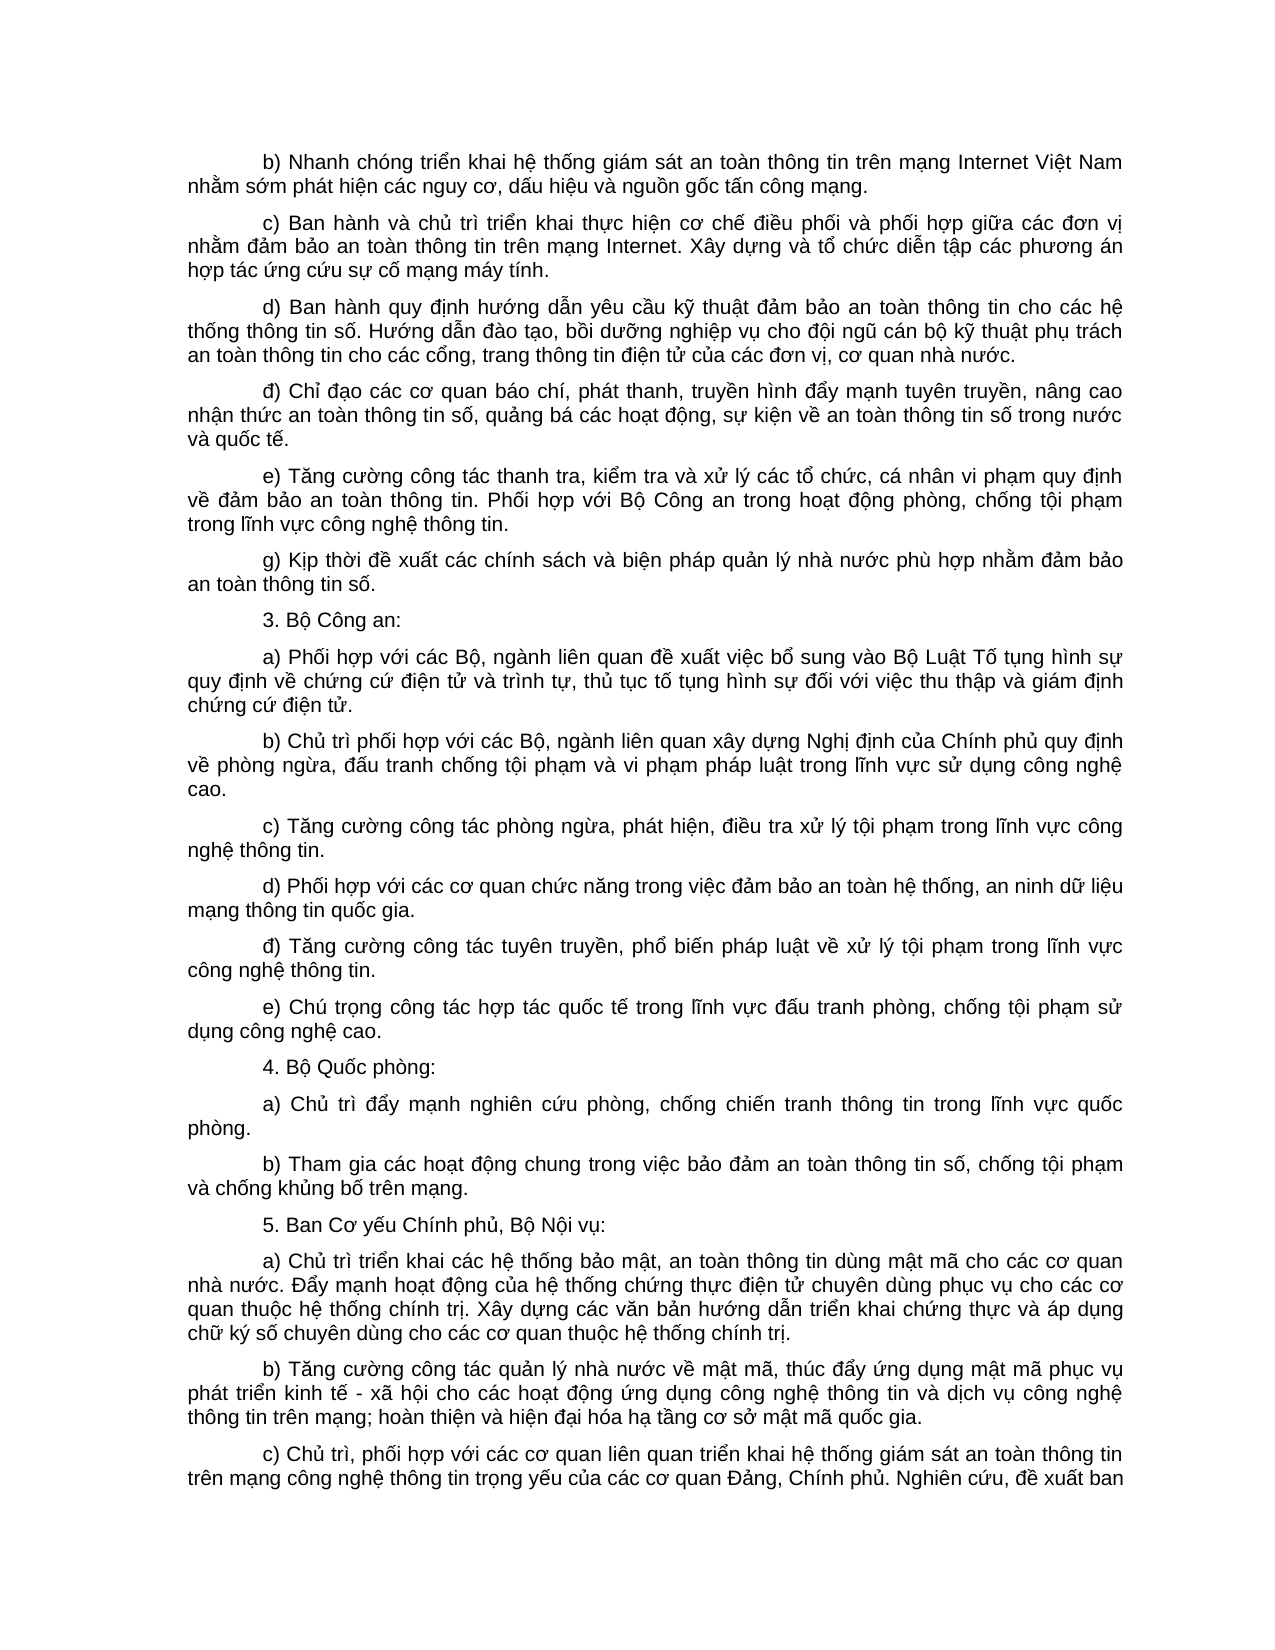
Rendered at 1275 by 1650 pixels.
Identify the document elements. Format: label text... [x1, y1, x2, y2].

text e) Chú trọng công tác hợp tác quốc tế trong lĩnh vực đấu tranh phòng, chống tội phạm sử dụng công nghệ cao. [187, 995, 1125, 1043]
text d) Phối hợp với các cơ quan chức năng trong việc đảm bảo an toàn hệ thống, an ninh dữ liệu mạng thông tin quốc gia. [187, 874, 1125, 922]
text c) Tăng cường công tác phòng ngừa, phát hiện, điều tra xử lý tội phạm trong lĩnh vực công nghệ thông tin. [187, 813, 1125, 861]
text b) Tham gia các hoạt động chung trong việc bảo đảm an toàn thông tin số, chống tội phạm và chống khủng bố trên mạng. [187, 1152, 1125, 1200]
text c) Ban hành và chủ trì triển khai thực hiện cơ chế điều phối và phối hợp giữa các đơn vị nhằm đảm bảo an toàn thông tin trên mạng Internet. Xây dựng và tổ chức diễn tập các phương án hợp tác ứng cứu sự cố mạng máy tính. [187, 210, 1125, 282]
text 5. Ban Cơ yếu Chính phủ, Bộ Nội vụ: [187, 1212, 1125, 1236]
text b) Nhanh chóng triển khai hệ thống giám sát an toàn thông tin trên mạng Internet Việt Nam nhằm sớm phát hiện các nguy cơ, dấu hiệu và nguồn gốc tấn công mạng. [187, 150, 1125, 198]
text b) Chủ trì phối hợp với các Bộ, ngành liên quan xây dựng Nghị định của Chính phủ quy định về phòng ngừa, đấu tranh chống tội phạm và vi phạm pháp luật trong lĩnh vực sử dụng công nghệ cao. [187, 729, 1125, 801]
text đ) Chỉ đạo các cơ quan báo chí, phát thanh, truyền hình đẩy mạnh tuyên truyền, nâng cao nhận thức an toàn thông tin số, quảng bá các hoạt động, sự kiện về an toàn thông tin số trong nước và quốc tế. [187, 379, 1125, 451]
text e) Tăng cường công tác thanh tra, kiểm tra và xử lý các tổ chức, cá nhân vi phạm quy định về đảm bảo an toàn thông tin. Phối hợp với Bộ Công an trong hoạt động phòng, chống tội phạm trong lĩnh vực công nghệ thông tin. [187, 463, 1125, 535]
text a) Phối hợp với các Bộ, ngành liên quan đề xuất việc bổ sung vào Bộ Luật Tố tụng hình sự quy định về chứng cứ điện tử và trình tự, thủ tục tố tụng hình sự đối với việc thu thập và giám định chứng cứ điện tử. [187, 645, 1125, 717]
text g) Kịp thời đề xuất các chính sách và biện pháp quản lý nhà nước phù hợp nhằm đảm bảo an toàn thông tin số. [187, 548, 1125, 596]
text 3. Bộ Công an: [187, 608, 1125, 632]
text đ) Tăng cường công tác tuyên truyền, phổ biến pháp luật về xử lý tội phạm trong lĩnh vực công nghệ thông tin. [187, 934, 1125, 982]
text a) Chủ trì đẩy mạnh nghiên cứu phòng, chống chiến tranh thông tin trong lĩnh vực quốc phòng. [187, 1092, 1125, 1139]
text c) Chủ trì, phối hợp với các cơ quan liên quan triển khai hệ thống giám sát an toàn thông tin trên mạng công nghệ thông tin trọng yếu của các cơ quan Đảng, Chính phủ. Nghiên cứu, đề xuất ban [187, 1442, 1125, 1489]
text b) Tăng cường công tác quản lý nhà nước về mật mã, thúc đẩy ứng dụng mật mã phục vụ phát triển kinh tế - xã hội cho các hoạt động ứng dụng công nghệ thông tin và dịch vụ công nghệ thông tin trên mạng; hoàn thiện và hiện đại hóa hạ tầng cơ sở mật mã quốc gia. [187, 1357, 1125, 1429]
text a) Chủ trì triển khai các hệ thống bảo mật, an toàn thông tin dùng mật mã cho các cơ quan nhà nước. Đẩy mạnh hoạt động của hệ thống chứng thực điện tử chuyên dùng phục vụ cho các cơ quan thuộc hệ thống chính trị. Xây dựng các văn bản hướng dẫn triển khai chứng thực và áp dụng chữ ký số chuyên dùng cho các cơ quan thuộc hệ thống chính trị. [187, 1249, 1125, 1345]
text d) Ban hành quy định hướng dẫn yêu cầu kỹ thuật đảm bảo an toàn thông tin cho các hệ thống thông tin số. Hướng dẫn đào tạo, bồi dưỡng nghiệp vụ cho đội ngũ cán bộ kỹ thuật phụ trách an toàn thông tin cho các cổng, trang thông tin điện tử của các đơn vị, cơ quan nhà nước. [187, 295, 1125, 367]
text 4. Bộ Quốc phòng: [187, 1055, 1125, 1079]
